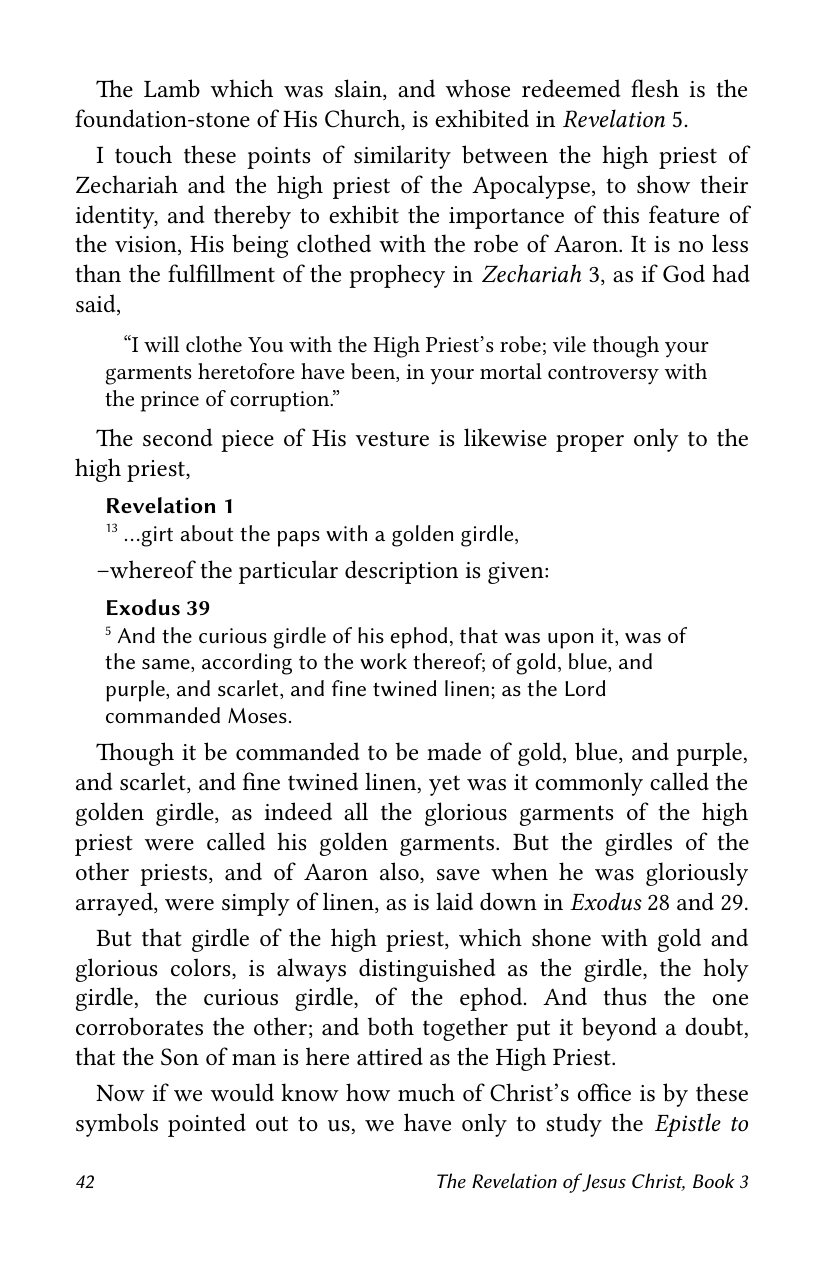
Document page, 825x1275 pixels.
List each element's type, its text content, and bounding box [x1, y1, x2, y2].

text 13 ...girt about the paps with a golden girdle, [105, 521, 720, 547]
text “I will clothe You with the High Priest’s robe; vile though your garments heretofore have been, in your mortal controversy with the prince of corruption.” [105, 332, 720, 412]
text I touch these points of similarity between the high priest of Zechariah and the high priest of the Apocalypse, to show their identity, and thereby to exhibit the importance of this feature of the vision, His being clothed with the robe of Aaron. It is no less than the fulfillment of the prophecy in Zechariah 3, as if God had said, [75, 141, 750, 319]
text –whereof the particular description is given: [75, 556, 750, 585]
text The Lamb which was slain, and whose redeemed flesh is the foundation-stone of His Church, is exhibited in Revelation 5. [75, 75, 750, 133]
text Though it be commanded to be made of gold, blue, and purple, and scarlet, and fine twined linen, yet was it commonly called the golden girdle, as indeed all the glorious garments of the high priest were called his golden garments. But the girdles of the other priests, and of Aaron also, save when he was gloriously arrayed, were simply of linen, as is laid down in Exodus 28 and 29. [75, 738, 750, 916]
text Now if we would know how much of Christ’s office is by these symbols pointed out to us, we have only to study the Epistle to [75, 1079, 750, 1138]
text Revelation 1 [105, 493, 750, 519]
text Exodus 39 [105, 595, 750, 621]
text But that girdle of the high priest, which shone with gold and glorious colors, is always distinguished as the girdle, the holy girdle, the curious girdle, of the ephod. And thus the one corroborates the other; and both together put it beyond a doubt, that the Son of man is here attired as the High Priest. [75, 924, 750, 1072]
text 5 And the curious girdle of his ephod, that was upon it, was of the same, according to the work thereof; of gold, blue, and purple, and scarlet, and fine twined linen; as the Lord commanded Moses. [105, 623, 720, 729]
text The second piece of His vesture is likewise proper only to the high priest, [75, 424, 750, 483]
